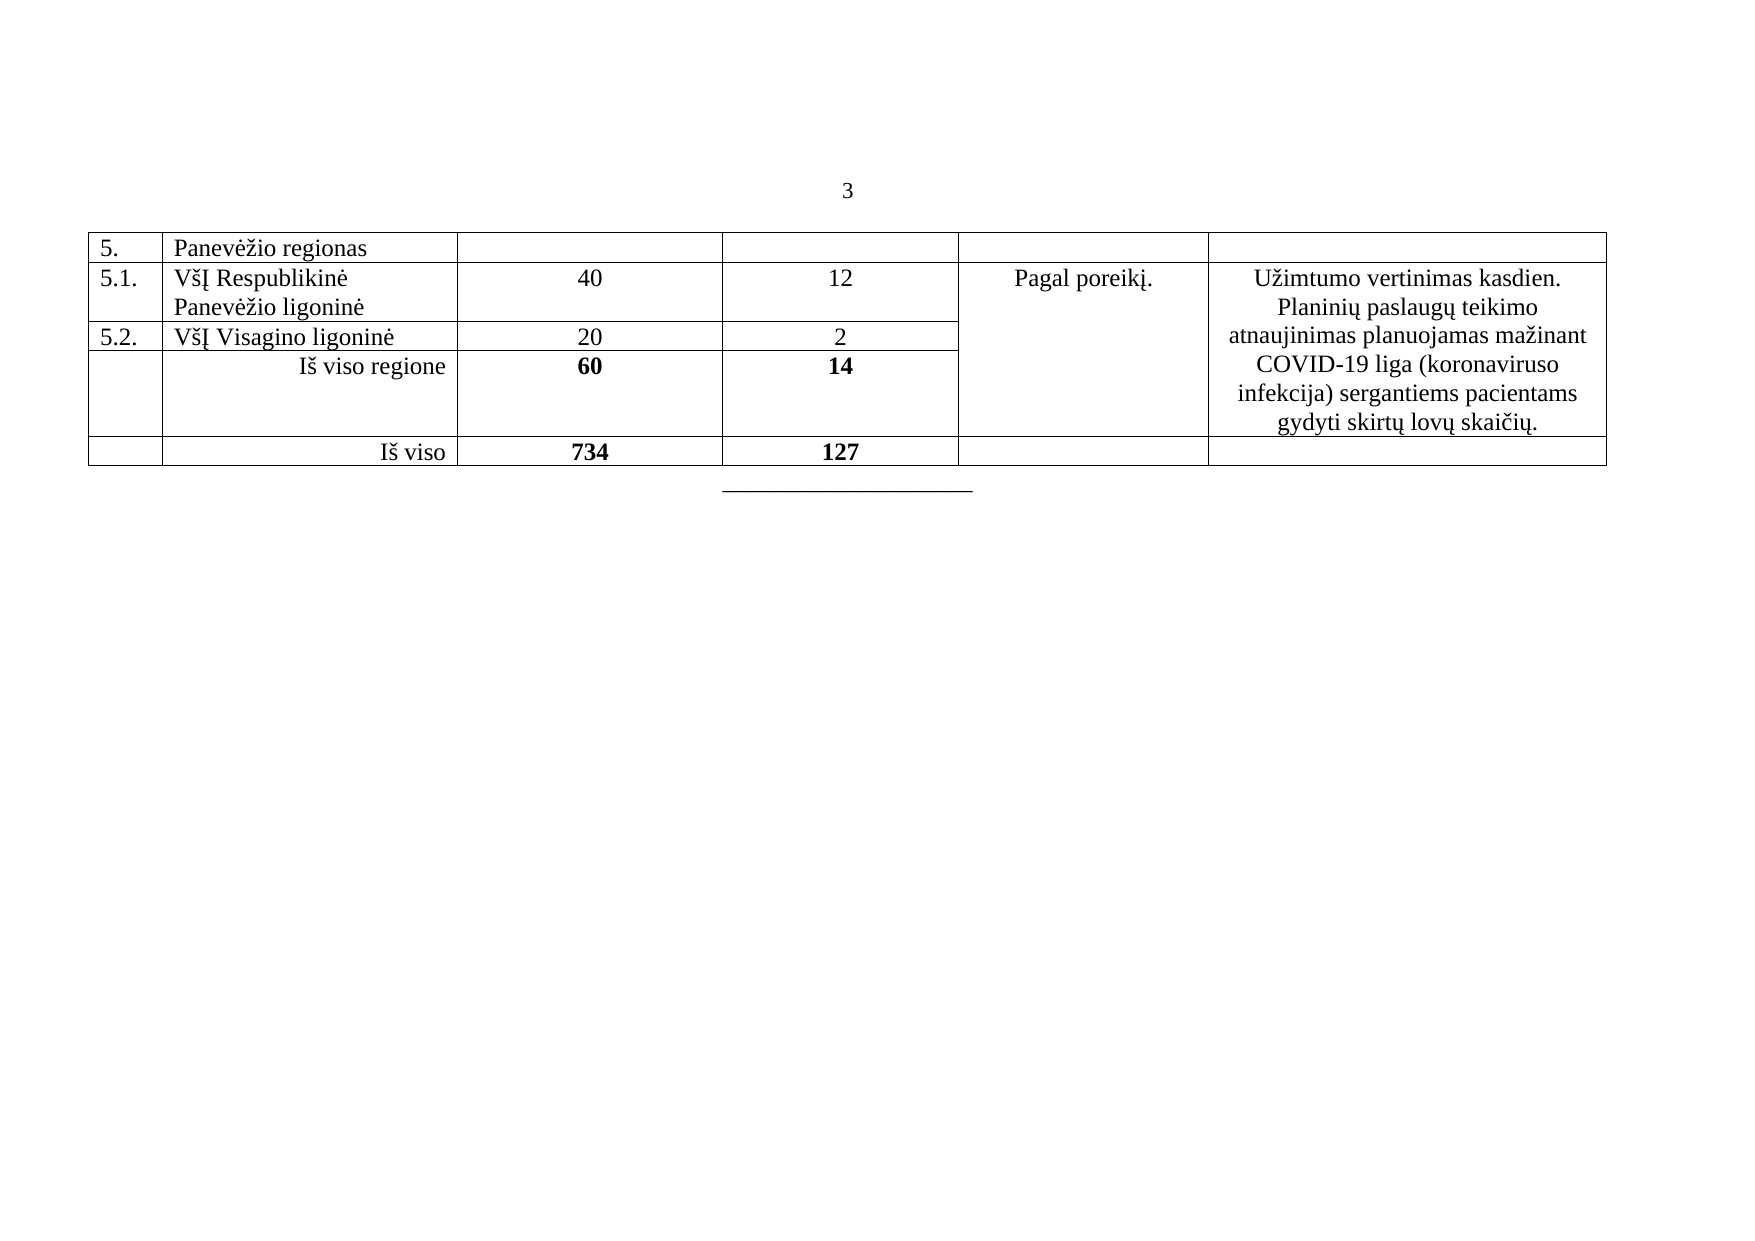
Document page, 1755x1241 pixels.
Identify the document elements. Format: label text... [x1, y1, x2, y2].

table_cell [458, 233, 722, 262]
table_cell 12 [723, 263, 958, 321]
table_cell 5.2. [89, 322, 162, 350]
table_cell [959, 233, 1208, 262]
table_cell 14 [723, 351, 958, 436]
table_cell [89, 351, 162, 436]
table_cell 40 [458, 263, 722, 321]
table_cell 20 [458, 322, 722, 350]
table_cell Iš viso [163, 437, 457, 465]
table_cell 60 [458, 351, 722, 436]
table_cell 734 [458, 437, 722, 465]
table_cell Užimtumo vertinimas kasdien. Planinių paslaugų teikimo atnaujinimas planuojamas mažinant COVID-19 liga (koronaviruso infekcija) sergantiems pacientams gydyti skirtų lovų skaičių. [1209, 263, 1606, 436]
table_cell [723, 233, 958, 262]
text ____________________ [89, 466, 1606, 495]
table_cell VšĮ Visagino ligoninė [163, 322, 457, 350]
table_cell [1209, 437, 1606, 465]
table_cell Pagal poreikį. [959, 263, 1208, 436]
table_cell [959, 437, 1208, 465]
table_cell [89, 437, 162, 465]
table_cell 127 [723, 437, 958, 465]
table_cell 5. [89, 233, 162, 262]
table_cell Panevėžio regionas [163, 233, 457, 262]
table_cell Iš viso regione [163, 351, 457, 436]
table_cell [1209, 233, 1606, 262]
table_cell 2 [723, 322, 958, 350]
table_cell VšĮ Respublikinė Panevėžio ligoninė [163, 263, 457, 321]
table_cell 5.1. [89, 263, 162, 321]
